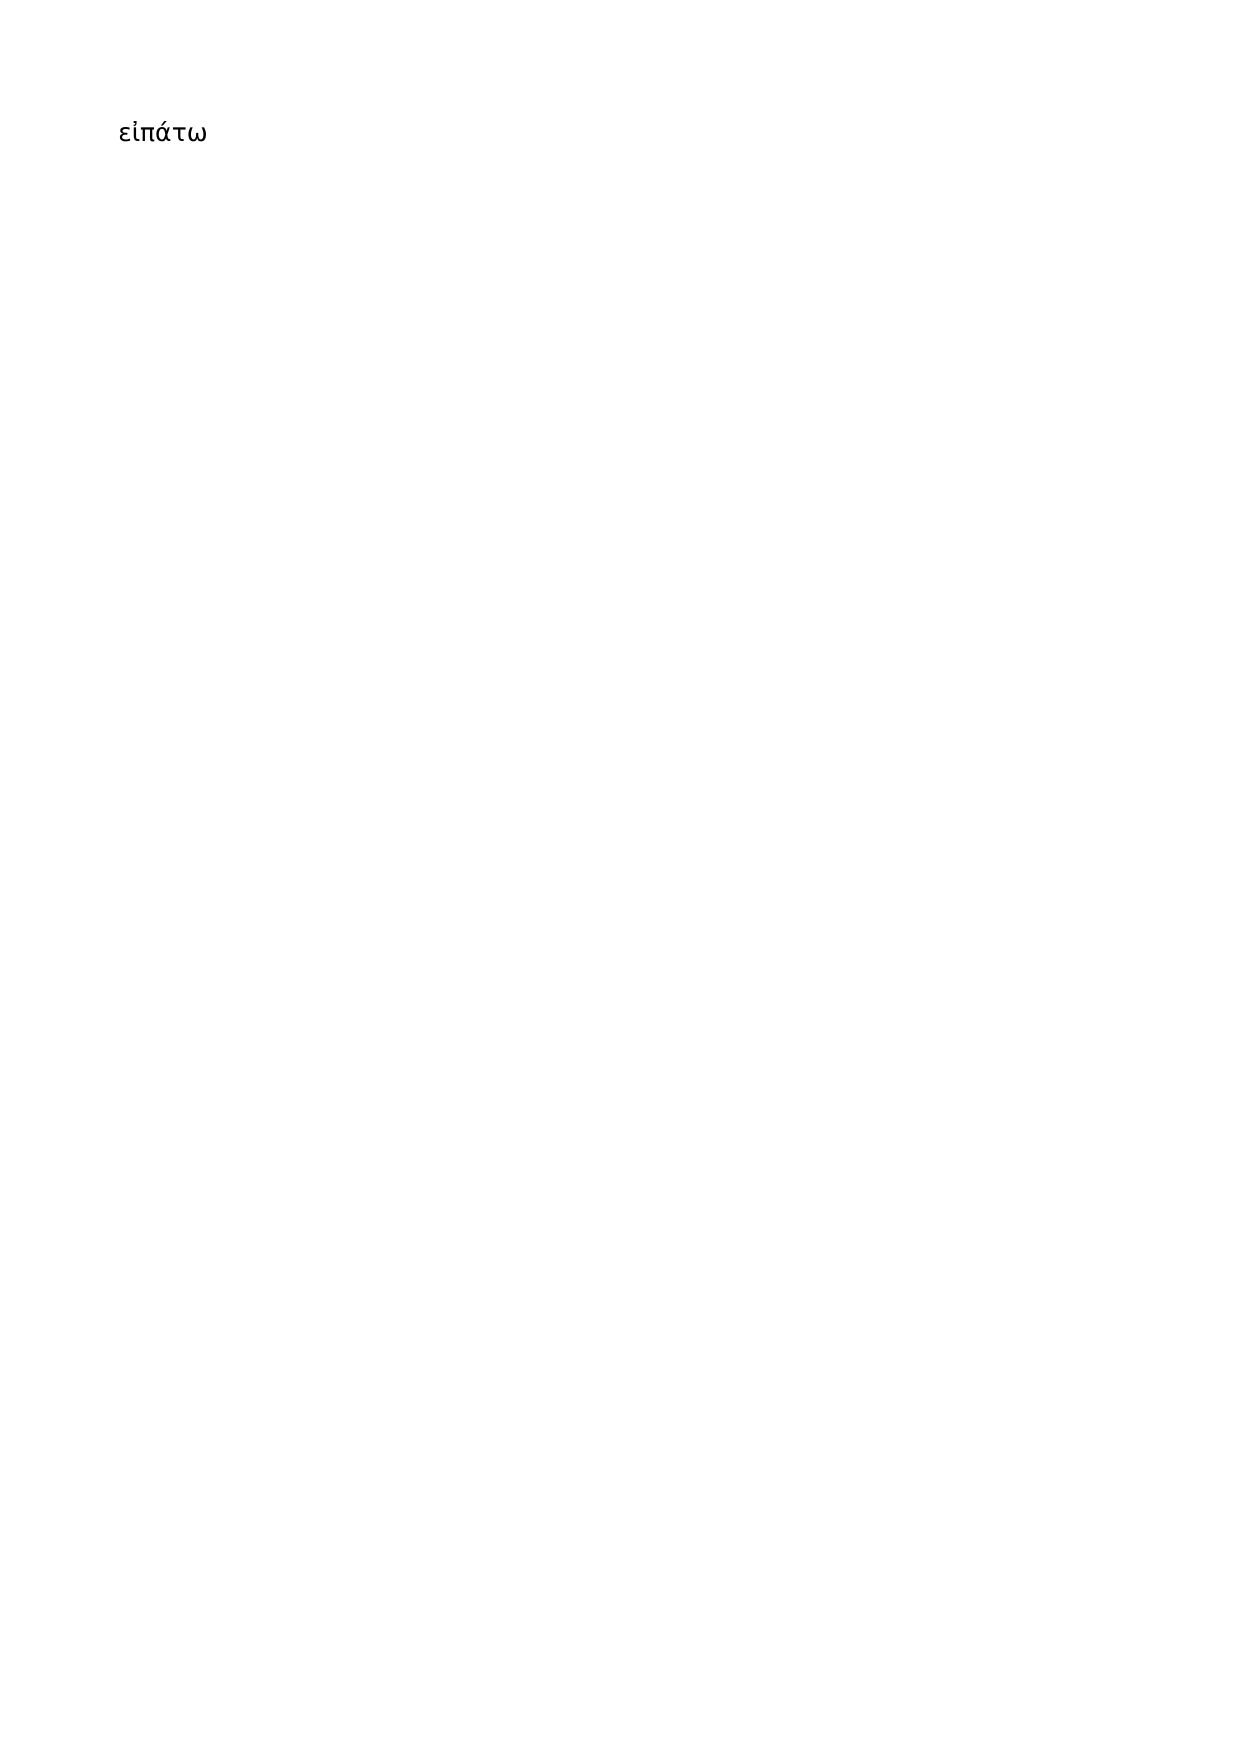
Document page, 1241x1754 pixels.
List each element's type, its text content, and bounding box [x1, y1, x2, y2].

text εἰπάτω [118, 118, 1122, 147]
